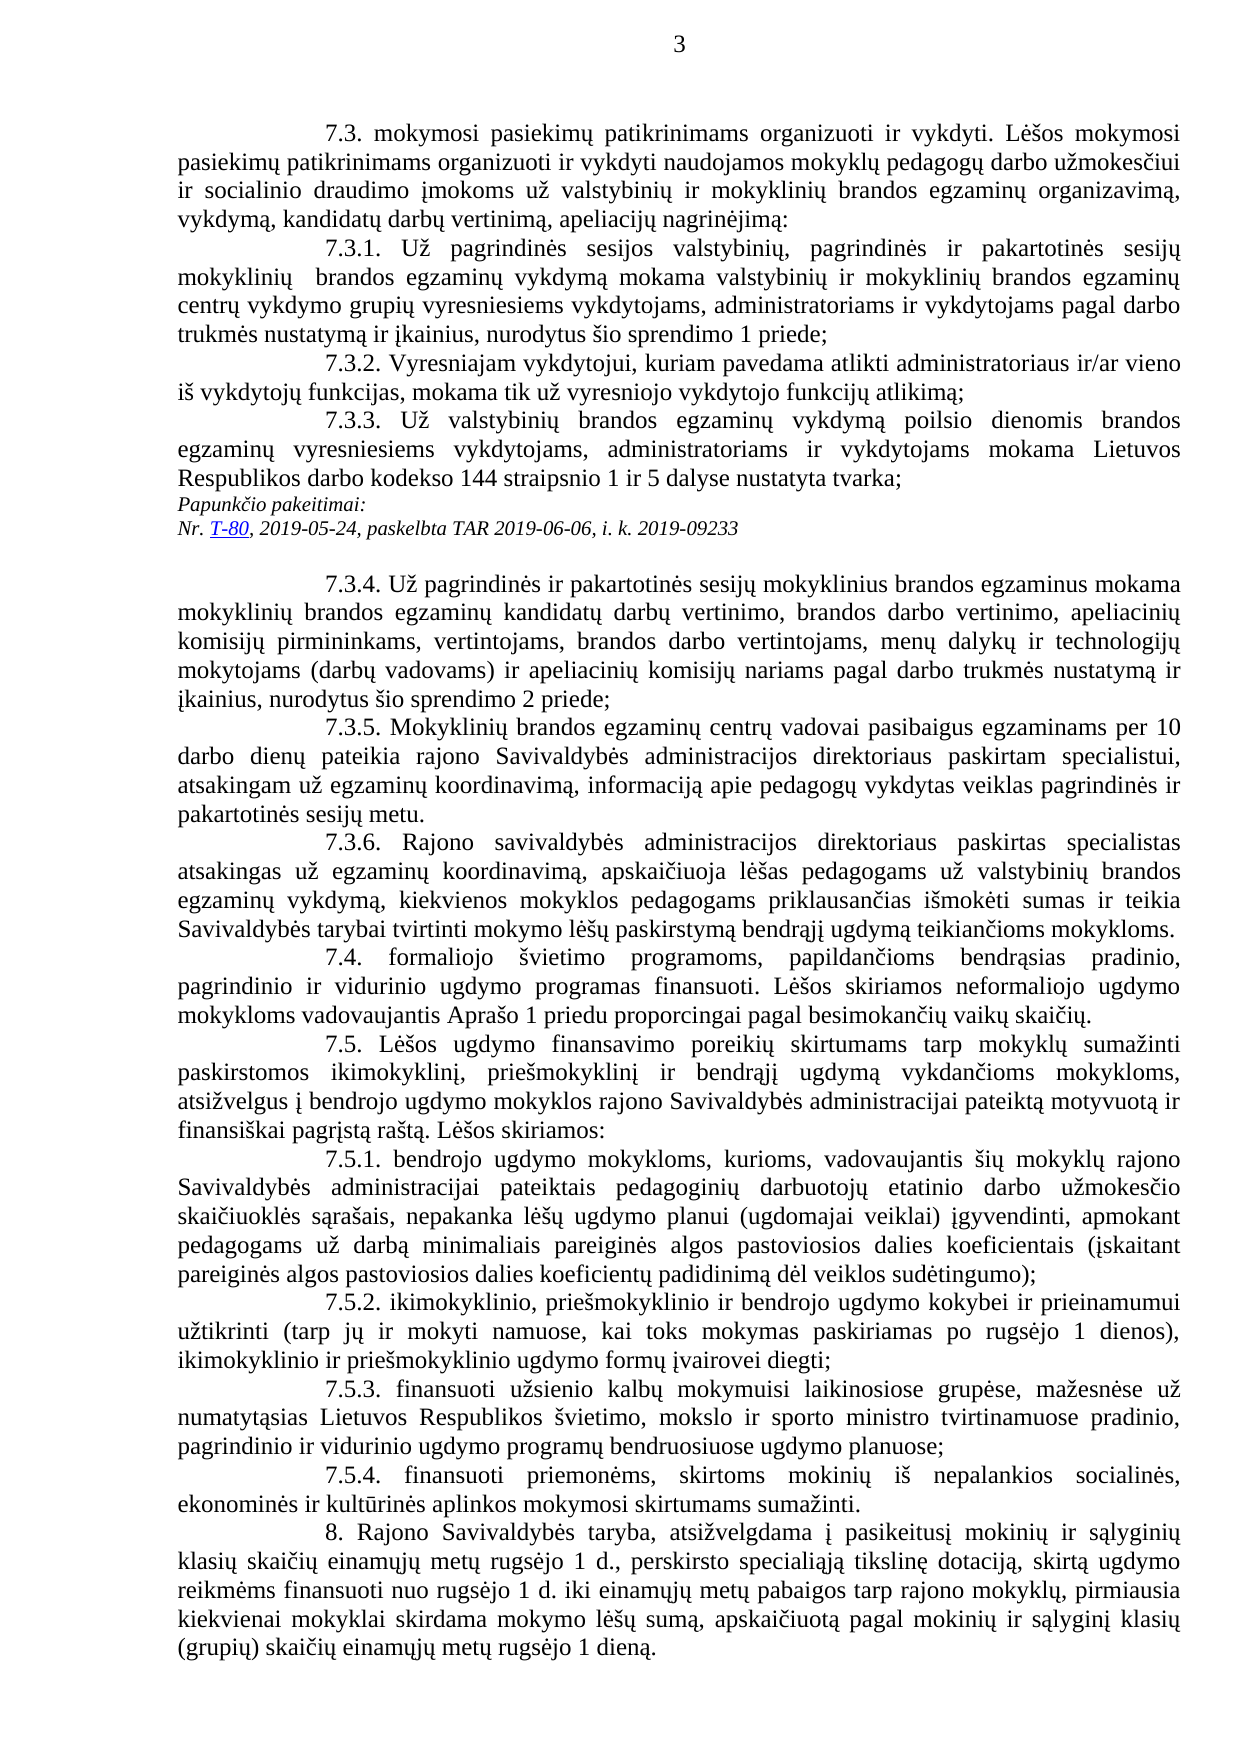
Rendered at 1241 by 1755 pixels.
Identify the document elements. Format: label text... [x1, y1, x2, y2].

text 7.3.4. Už pagrindinės ir pakartotinės sesijų mokyklinius brandos egzaminus mokama mokyklinių brandos egzaminų kandidatų darbų vertinimo, brandos darbo vertinimo, apeliacinių komisijų pirmininkams, vertintojams, brandos darbo vertintojams, menų dalykų ir technologijų mokytojams (darbų vadovams) ir apeliacinių komisijų nariams pagal darbo trukmės nustatymą ir įkainius, nurodytus šio sprendimo 2 priede; [177, 569, 1181, 712]
text 7.5. Lėšos ugdymo finansavimo poreikių skirtumams tarp mokyklų sumažinti paskirstomos ikimokyklinį, priešmokyklinį ir bendrąjį ugdymą vykdančioms mokykloms, atsižvelgus į bendrojo ugdymo mokyklos rajono Savivaldybės administracijai pateiktą motyvuotą ir finansiškai pagrįstą raštą. Lėšos skiriamos: [177, 1029, 1181, 1144]
text 7.5.1. bendrojo ugdymo mokykloms, kurioms, vadovaujantis šių mokyklų rajono Savivaldybės administracijai pateiktais pedagoginių darbuotojų etatinio darbo užmokesčio skaičiuoklės sąrašais, nepakanka lėšų ugdymo planui (ugdomajai veiklai) įgyvendinti, apmokant pedagogams už darbą minimaliais pareiginės algos pastoviosios dalies koeficientais (įskaitant pareiginės algos pastoviosios dalies koeficientų padidinimą dėl veiklos sudėtingumo); [177, 1144, 1181, 1287]
text 7.3.5. Mokyklinių brandos egzaminų centrų vadovai pasibaigus egzaminams per 10 darbo dienų pateikia rajono Savivaldybės administracijos direktoriaus paskirtam specialistui, atsakingam už egzaminų koordinavimą, informaciją apie pedagogų vykdytas veiklas pagrindinės ir pakartotinės sesijų metu. [177, 712, 1181, 827]
text 7.5.2. ikimokyklinio, priešmokyklinio ir bendrojo ugdymo kokybei ir prieinamumui užtikrinti (tarp jų ir mokyti namuose, kai toks mokymas paskiriamas po rugsėjo 1 dienos), ikimokyklinio ir priešmokyklinio ugdymo formų įvairovei diegti; [177, 1287, 1181, 1374]
text Nr. T-80, 2019-05-24, paskelbta TAR 2019-06-06, i. k. 2019-09233 [177, 516, 1181, 540]
text Papunkčio pakeitimai: [177, 492, 1181, 516]
text 7.5.4. finansuoti priemonėms, skirtoms mokinių iš nepalankios socialinės, ekonominės ir kultūrinės aplinkos mokymosi skirtumams sumažinti. [177, 1460, 1181, 1517]
text 7.5.3. finansuoti užsienio kalbų mokymuisi laikinosiose grupėse, mažesnėse už numatytąsias Lietuvos Respublikos švietimo, mokslo ir sporto ministro tvirtinamuose pradinio, pagrindinio ir vidurinio ugdymo programų bendruosiuose ugdymo planuose; [177, 1374, 1181, 1460]
text 8. Rajono Savivaldybės taryba, atsižvelgdama į pasikeitusį mokinių ir sąlyginių klasių skaičių einamųjų metų rugsėjo 1 d., perskirsto specialiąją tikslinę dotaciją, skirtą ugdymo reikmėms finansuoti nuo rugsėjo 1 d. iki einamųjų metų pabaigos tarp rajono mokyklų, pirmiausia kiekvienai mokyklai skirdama mokymo lėšų sumą, apskaičiuotą pagal mokinių ir sąlyginį klasių (grupių) skaičių einamųjų metų rugsėjo 1 dieną. [177, 1517, 1181, 1661]
text 7.3.3. Už valstybinių brandos egzaminų vykdymą poilsio dienomis brandos egzaminų vyresniesiems vykdytojams, administratoriams ir vykdytojams mokama Lietuvos Respublikos darbo kodekso 144 straipsnio 1 ir 5 dalyse nustatyta tvarka; [177, 406, 1181, 492]
text 7.4. formaliojo švietimo programoms, papildančioms bendrąsias pradinio, pagrindinio ir vidurinio ugdymo programas finansuoti. Lėšos skiriamos neformaliojo ugdymo mokykloms vadovaujantis Aprašo 1 priedu proporcingai pagal besimokančių vaikų skaičių. [177, 942, 1181, 1029]
text 7.3.2. Vyresniajam vykdytojui, kuriam pavedama atlikti administratoriaus ir/ar vieno iš vykdytojų funkcijas, mokama tik už vyresniojo vykdytojo funkcijų atlikimą; [177, 348, 1181, 406]
text 7.3.1. Už pagrindinės sesijos valstybinių, pagrindinės ir pakartotinės sesijų mokyklinių brandos egzaminų vykdymą mokama valstybinių ir mokyklinių brandos egzaminų centrų vykdymo grupių vyresniesiems vykdytojams, administratoriams ir vykdytojams pagal darbo trukmės nustatymą ir įkainius, nurodytus šio sprendimo 1 priede; [177, 233, 1181, 348]
text 7.3.6. Rajono savivaldybės administracijos direktoriaus paskirtas specialistas atsakingas už egzaminų koordinavimą, apskaičiuoja lėšas pedagogams už valstybinių brandos egzaminų vykdymą, kiekvienos mokyklos pedagogams priklausančias išmokėti sumas ir teikia Savivaldybės tarybai tvirtinti mokymo lėšų paskirstymą bendrąjį ugdymą teikiančioms mokykloms. [177, 827, 1181, 942]
text 7.3. mokymosi pasiekimų patikrinimams organizuoti ir vykdyti. Lėšos mokymosi pasiekimų patikrinimams organizuoti ir vykdyti naudojamos mokyklų pedagogų darbo užmokesčiui ir socialinio draudimo įmokoms už valstybinių ir mokyklinių brandos egzaminų organizavimą, vykdymą, kandidatų darbų vertinimą, apeliacijų nagrinėjimą: [177, 118, 1181, 233]
